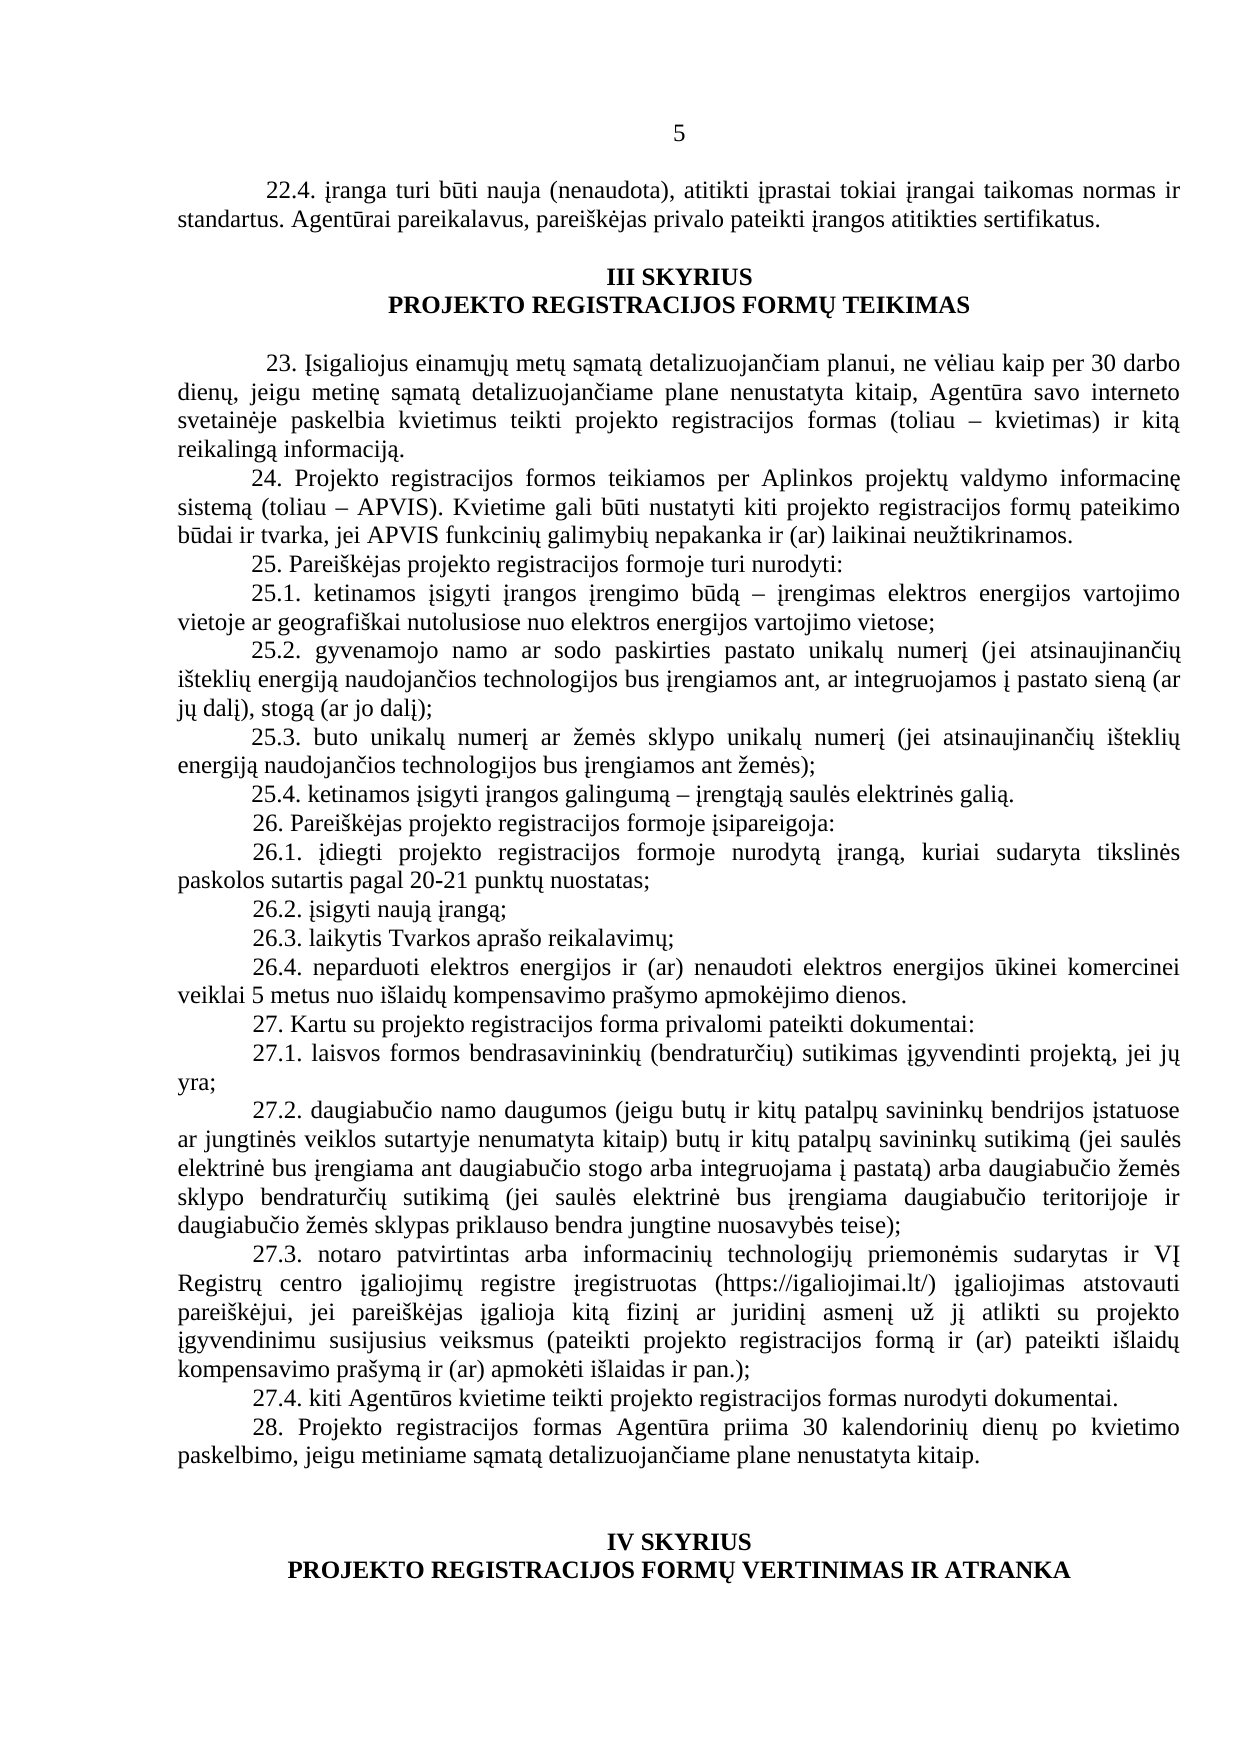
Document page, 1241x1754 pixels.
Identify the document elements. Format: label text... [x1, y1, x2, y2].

text PROJEKTO REGISTRACIJOS FORMŲ TEIKIMAS [177, 291, 1181, 319]
text 26.1. įdiegti projekto registracijos formoje nurodytą įrangą, kuriai sudaryta tikslinės paskolos sutartis pagal 20-21 punktų nuostatas; [177, 837, 1181, 894]
text 24. Projekto registracijos formos teikiamos per Aplinkos projektų valdymo informacinę sistemą (toliau – APVIS). Kvietime gali būti nustatyti kiti projekto registracijos formų pateikimo būdai ir tvarka, jei APVIS funkcinių galimybių nepakanka ir (ar) laikinai neužtikrinamos. [177, 463, 1181, 549]
text 23. Įsigaliojus einamųjų metų sąmatą detalizuojančiam planui, ne vėliau kaip per 30 darbo dienų, jeigu metinę sąmatą detalizuojančiame plane nenustatyta kitaip, Agentūra savo interneto svetainėje paskelbia kvietimus teikti projekto registracijos formas (toliau – kvietimas) ir kitą reikalingą informaciją. [177, 348, 1181, 463]
text 25. Pareiškėjas projekto registracijos formoje turi nurodyti: [177, 549, 1181, 578]
text 25.2. gyvenamojo namo ar sodo paskirties pastato unikalų numerį (jei atsinaujinančių išteklių energiją naudojančios technologijos bus įrengiamos ant, ar integruojamos į pastato sieną (ar jų dalį), stogą (ar jo dalį); [177, 636, 1181, 722]
text PROJEKTO REGISTRACIJOS FORMŲ VERTINIMAS IR ATRANKA [177, 1556, 1181, 1584]
text 25.3. buto unikalų numerį ar žemės sklypo unikalų numerį (jei atsinaujinančių išteklių energiją naudojančios technologijos bus įrengiamos ant žemės); [177, 722, 1181, 779]
text 27.4. kiti Agentūros kvietime teikti projekto registracijos formas nurodyti dokumentai. [177, 1383, 1181, 1412]
text 26. Pareiškėjas projekto registracijos formoje įsipareigoja: [177, 808, 1181, 837]
text 27. Kartu su projekto registracijos forma privalomi pateikti dokumentai: [177, 1009, 1181, 1038]
text IV SKYRIUS [177, 1527, 1181, 1556]
text 27.2. daugiabučio namo daugumos (jeigu butų ir kitų patalpų savininkų bendrijos įstatuose ar jungtinės veiklos sutartyje nenumatyta kitaip) butų ir kitų patalpų savininkų sutikimą (jei saulės elektrinė bus įrengiama ant daugiabučio stogo arba integruojama į pastatą) arba daugiabučio žemės sklypo bendraturčių sutikimą (jei saulės elektrinė bus įrengiama daugiabučio teritorijoje ir daugiabučio žemės sklypas priklauso bendra jungtine nuosavybės teise); [177, 1096, 1181, 1239]
text III SKYRIUS [177, 262, 1181, 291]
text 27.1. laisvos formos bendrasavininkių (bendraturčių) sutikimas įgyvendinti projektą, jei jų yra; [177, 1038, 1181, 1096]
text 27.3. notaro patvirtintas arba informacinių technologijų priemonėmis sudarytas ir VĮ Registrų centro įgaliojimų registre įregistruotas (https://igaliojimai.lt/) įgaliojimas atstovauti pareiškėjui, jei pareiškėjas įgalioja kitą fizinį ar juridinį asmenį už jį atlikti su projekto įgyvendinimu susijusius veiksmus (pateikti projekto registracijos formą ir (ar) pateikti išlaidų kompensavimo prašymą ir (ar) apmokėti išlaidas ir pan.); [177, 1239, 1181, 1383]
text 28. Projekto registracijos formas Agentūra priima 30 kalendorinių dienų po kvietimo paskelbimo, jeigu metiniame sąmatą detalizuojančiame plane nenustatyta kitaip. [177, 1412, 1181, 1469]
text 26.4. neparduoti elektros energijos ir (ar) nenaudoti elektros energijos ūkinei komercinei veiklai 5 metus nuo išlaidų kompensavimo prašymo apmokėjimo dienos. [177, 952, 1181, 1009]
text 22.4. įranga turi būti nauja (nenaudota), atitikti įprastai tokiai įrangai taikomas normas ir standartus. Agentūrai pareikalavus, pareiškėjas privalo pateikti įrangos atitikties sertifikatus. [177, 176, 1181, 233]
text 25.1. ketinamos įsigyti įrangos įrengimo būdą – įrengimas elektros energijos vartojimo vietoje ar geografiškai nutolusiose nuo elektros energijos vartojimo vietose; [177, 578, 1181, 636]
text 26.3. laikytis Tvarkos aprašo reikalavimų; [177, 923, 1181, 952]
text 26.2. įsigyti naują įrangą; [177, 894, 1181, 923]
text 25.4. ketinamos įsigyti įrangos galingumą – įrengtąją saulės elektrinės galią. [177, 779, 1181, 808]
